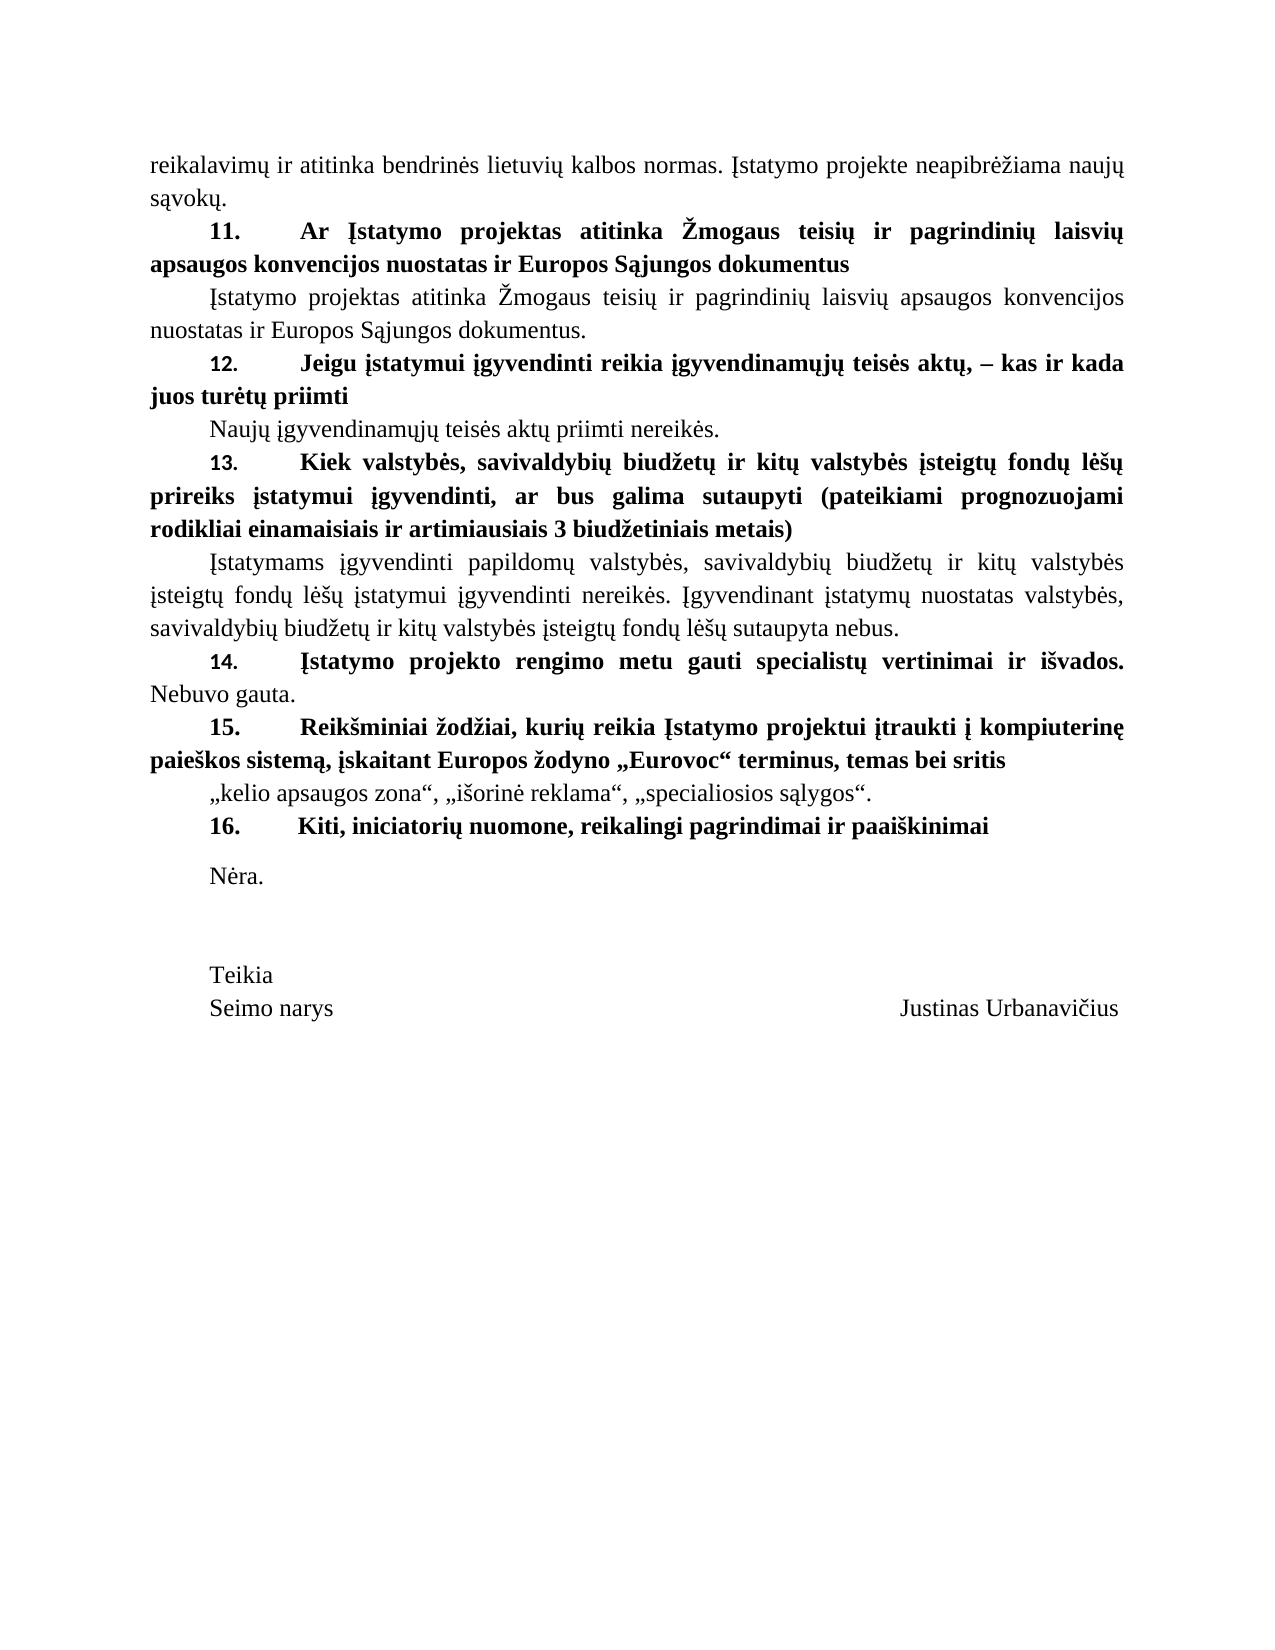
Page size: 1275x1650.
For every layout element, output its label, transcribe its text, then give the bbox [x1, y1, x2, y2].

list Reikšminiai žodžiai, kurių reikia Įstatymo projektui įtraukti į kompiuterinę paieškos sistemą, įskaitant Europos žodyno „Eurovoc“ terminus, temas bei sritis [150, 712, 1125, 774]
list Jeigu įstatymui įgyvendinti reikia įgyvendinamųjų teisės aktų, – kas ir kada juos turėtų priimti [150, 348, 1125, 410]
list Įstatymo projektas atitinka Žmogaus teisių ir pagrindinių laisvių apsaugos konvencijos nuostatas ir Europos Sąjungos dokumentus. [150, 282, 1125, 344]
text Teikia [150, 960, 1125, 989]
list Kiti, iniciatorių nuomone, reikalingi pagrindimai ir paaiškinimai [209, 811, 1125, 840]
list Įstatymo projekto rengimo metu gauti specialistų vertinimai ir išvados. Nebuvo gauta. [150, 646, 1125, 708]
list Kiek valstybės, savivaldybių biudžetų ir kitų valstybės įsteigtų fondų lėšų prireiks įstatymui įgyvendinti, ar bus galima sutaupyti (pateikiami prognozuojami rodikliai einamaisiais ir artimiausiais 3 biudžetiniais metais) [150, 447, 1125, 543]
list „kelio apsaugos zona“, „išorinė reklama“, „specialiosios sąlygos“. [209, 778, 1125, 807]
text Nėra. [150, 861, 1125, 890]
text Seimo narys Justinas Urbanavičius [150, 993, 1125, 1022]
list Ar Įstatymo projektas atitinka Žmogaus teisių ir pagrindinių laisvių apsaugos konvencijos nuostatas ir Europos Sąjungos dokumentus [150, 216, 1125, 278]
text reikalavimų ir atitinka bendrinės lietuvių kalbos normas. Įstatymo projekte neapibrėžiama naujų sąvokų. [150, 150, 1125, 212]
text Naujų įgyvendinamųjų teisės aktų priimti nereikės. [150, 414, 1125, 443]
text Įstatymams įgyvendinti papildomų valstybės, savivaldybių biudžetų ir kitų valstybės įsteigtų fondų lėšų įstatymui įgyvendinti nereikės. Įgyvendinant įstatymų nuostatas valstybės, savivaldybių biudžetų ir kitų valstybės įsteigtų fondų lėšų sutaupyta nebus. [150, 547, 1125, 642]
